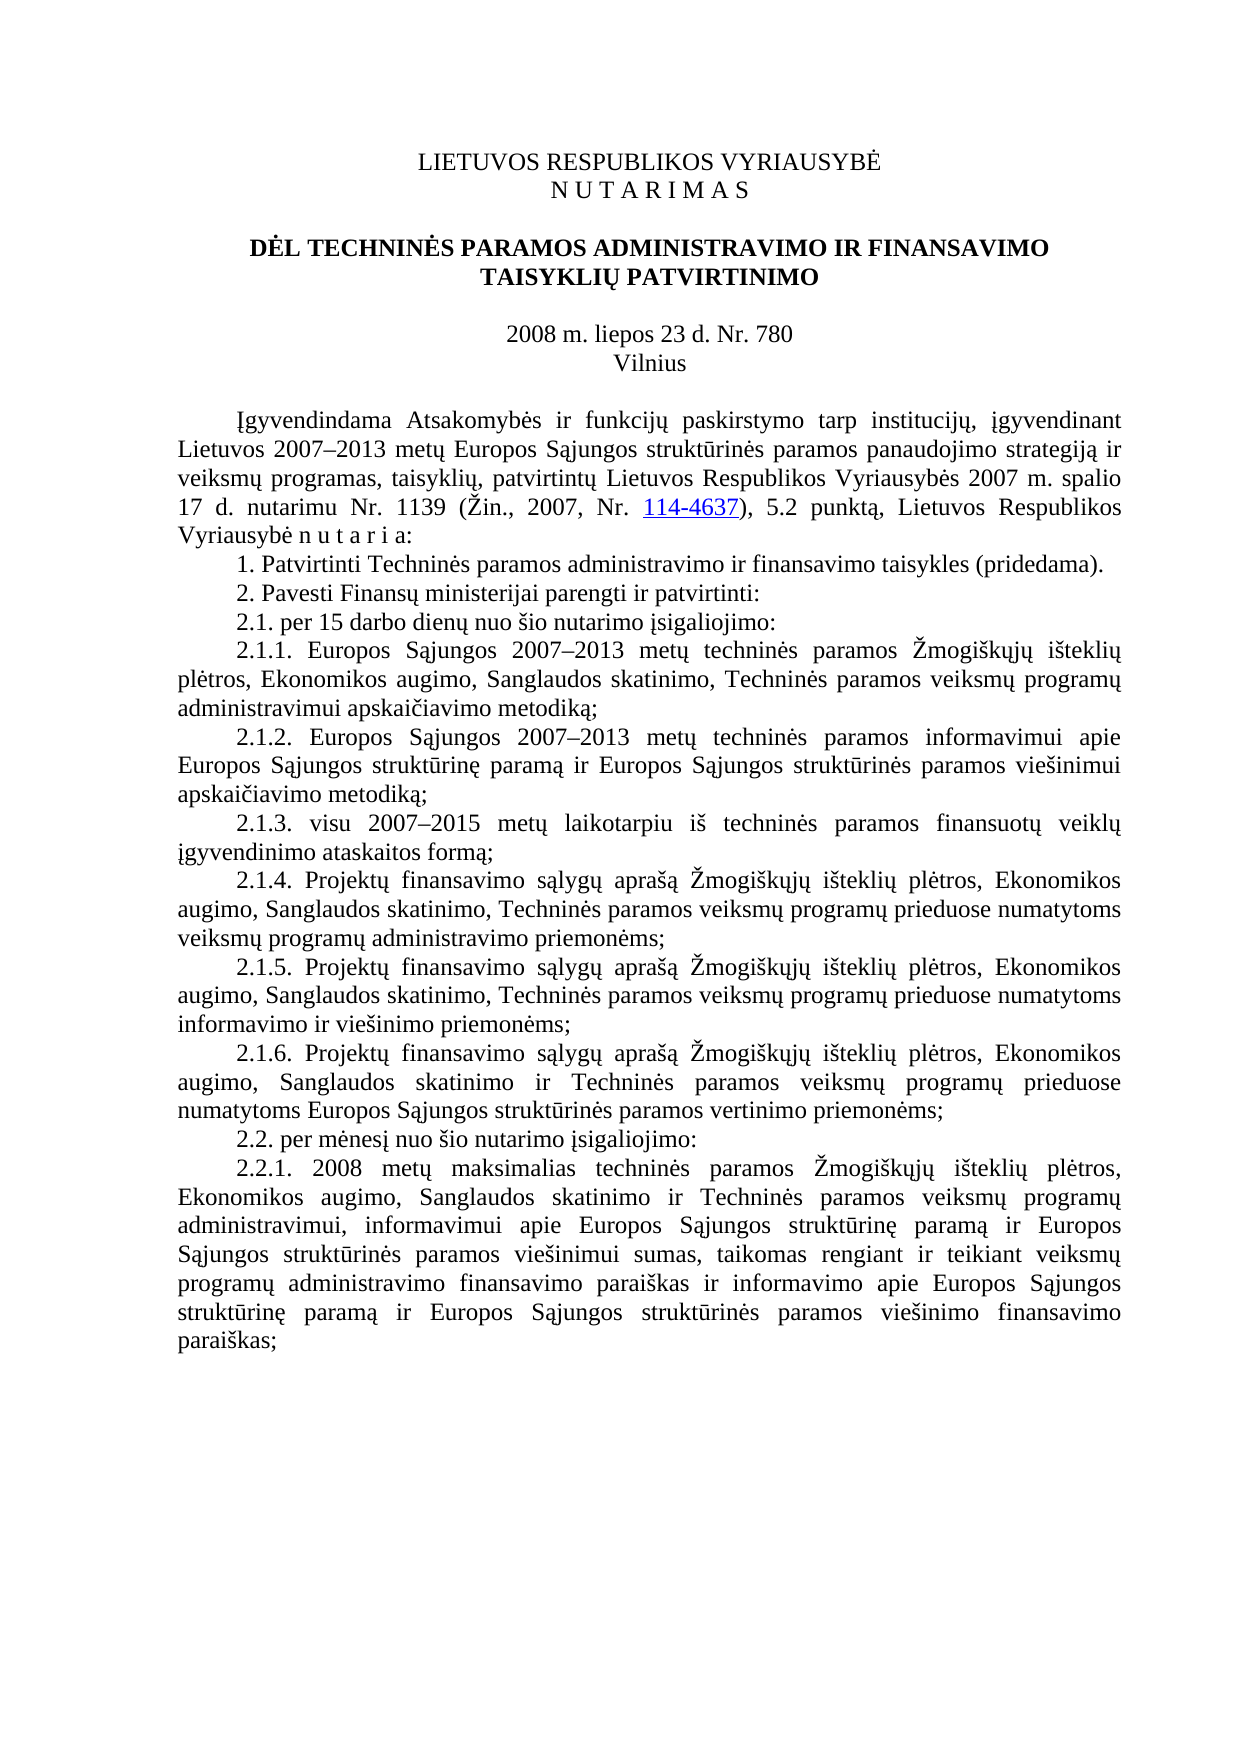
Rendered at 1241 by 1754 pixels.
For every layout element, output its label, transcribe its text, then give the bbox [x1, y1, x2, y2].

text NUTARIMAS [177, 176, 1122, 204]
text Įgyvendindama Atsakomybės ir funkcijų paskirstymo tarp institucijų, įgyvendinant Lietuvos 2007–2013 metų Europos Sąjungos struktūrinės paramos panaudojimo strategiją ir veiksmų programas, taisyklių, patvirtintų Lietuvos Respublikos Vyriausybės 2007 m. spalio 17 d. nutarimu Nr. 1139 (Žin., 2007, Nr. 114-4637), 5.2 punktą, Lietuvos Respublikos Vyriausybė nutaria: [177, 406, 1122, 549]
text 2.1.3. visu 2007–2015 metų laikotarpiu iš techninės paramos finansuotų veiklų įgyvendinimo ataskaitos formą; [177, 808, 1122, 866]
text 2.1.5. Projektų finansavimo sąlygų aprašą Žmogiškųjų išteklių plėtros, Ekonomikos augimo, Sanglaudos skatinimo, Techninės paramos veiksmų programų prieduose numatytoms informavimo ir viešinimo priemonėms; [177, 952, 1122, 1038]
text Lietuvos Respublikos Vyriausybė [177, 147, 1122, 176]
text 2008 m. liepos 23 d. Nr. 780 [177, 319, 1122, 348]
text 2.2.1. 2008 metų maksimalias techninės paramos Žmogiškųjų išteklių plėtros, Ekonomikos augimo, Sanglaudos skatinimo ir Techninės paramos veiksmų programų administravimui, informavimui apie Europos Sąjungos struktūrinę paramą ir Europos Sąjungos struktūrinės paramos viešinimui sumas, taikomas rengiant ir teikiant veiksmų programų administravimo finansavimo paraiškas ir informavimo apie Europos Sąjungos struktūrinę paramą ir Europos Sąjungos struktūrinės paramos viešinimo finansavimo paraiškas; [177, 1153, 1122, 1354]
text 2.1. per 15 darbo dienų nuo šio nutarimo įsigaliojimo: [177, 607, 1122, 636]
text DĖL TECHNINĖS PARAMOS ADMINISTRAVIMO IR FINANSAVIMO TAISYKLIŲ PATVIRTINIMO [177, 233, 1122, 291]
text 2. Pavesti Finansų ministerijai parengti ir patvirtinti: [177, 578, 1122, 607]
text 2.1.2. Europos Sąjungos 2007–2013 metų techninės paramos informavimui apie Europos Sąjungos struktūrinę paramą ir Europos Sąjungos struktūrinės paramos viešinimui apskaičiavimo metodiką; [177, 722, 1122, 808]
text 2.1.6. Projektų finansavimo sąlygų aprašą Žmogiškųjų išteklių plėtros, Ekonomikos augimo, Sanglaudos skatinimo ir Techninės paramos veiksmų programų prieduose numatytoms Europos Sąjungos struktūrinės paramos vertinimo priemonėms; [177, 1038, 1122, 1124]
text 2.1.1. Europos Sąjungos 2007–2013 metų techninės paramos Žmogiškųjų išteklių plėtros, Ekonomikos augimo, Sanglaudos skatinimo, Techninės paramos veiksmų programų administravimui apskaičiavimo metodiką; [177, 636, 1122, 722]
text 2.1.4. Projektų finansavimo sąlygų aprašą Žmogiškųjų išteklių plėtros, Ekonomikos augimo, Sanglaudos skatinimo, Techninės paramos veiksmų programų prieduose numatytoms veiksmų programų administravimo priemonėms; [177, 866, 1122, 952]
text Vilnius [177, 348, 1122, 377]
text 1. Patvirtinti Techninės paramos administravimo ir finansavimo taisykles (pridedama). [177, 549, 1122, 578]
text 2.2. per mėnesį nuo šio nutarimo įsigaliojimo: [177, 1124, 1122, 1153]
